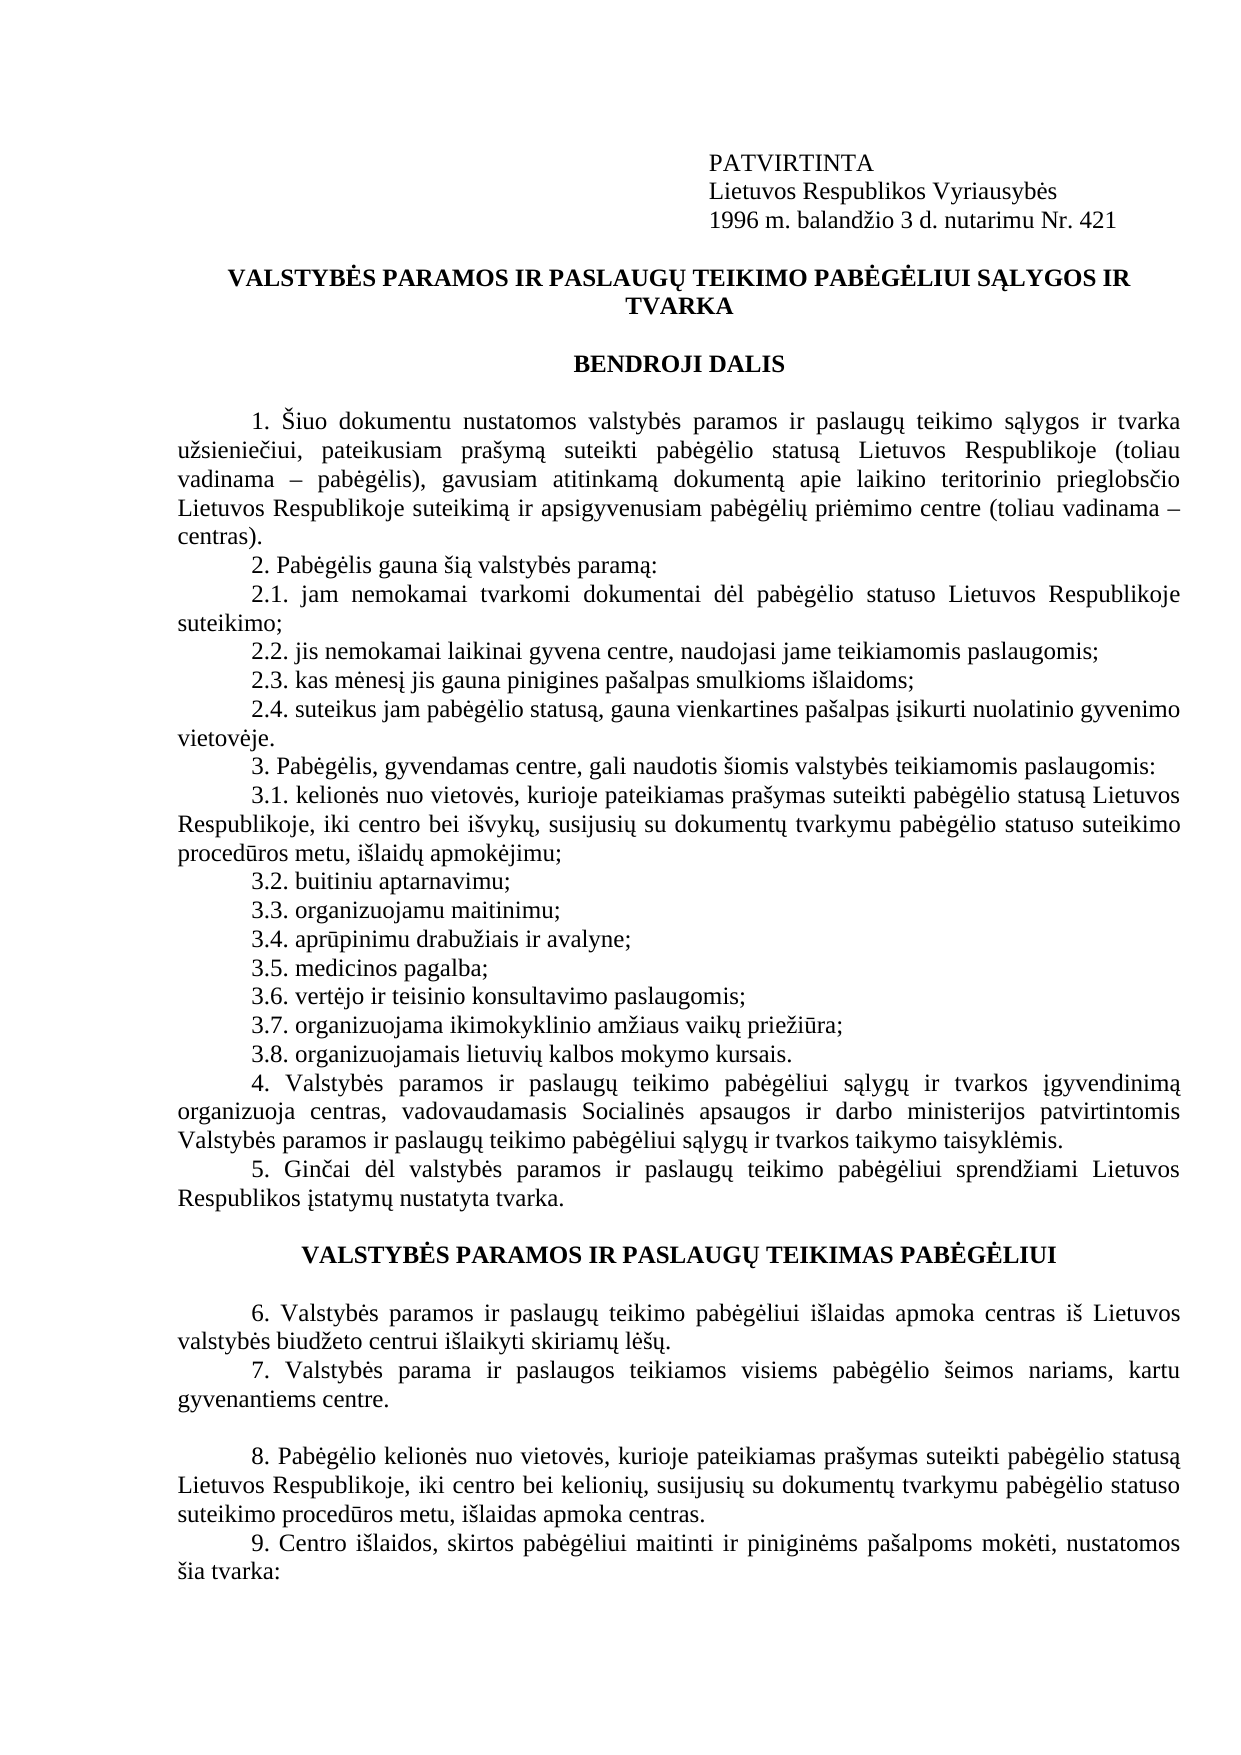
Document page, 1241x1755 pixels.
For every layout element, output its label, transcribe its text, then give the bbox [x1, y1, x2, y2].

text 3.2. buitiniu aptarnavimu; [177, 866, 1181, 895]
text 3. Pabėgėlis, gyvendamas centre, gali naudotis šiomis valstybės teikiamomis paslaugomis: [177, 751, 1181, 780]
text 6. Valstybės paramos ir paslaugų teikimo pabėgėliui išlaidas apmoka centras iš Lietuvos valstybės biudžeto centrui išlaikyti skiriamų lėšų. [177, 1298, 1181, 1355]
text PATVIRTINTA [177, 148, 1181, 176]
text Valstybės paramos ir paslaugų teikimas pabėgėliui [177, 1240, 1181, 1269]
text 3.1. kelionės nuo vietovės, kurioje pateikiamas prašymas suteikti pabėgėlio statusą Lietuvos Respublikoje, iki centro bei išvykų, susijusių su dokumentų tvarkymu pabėgėlio statuso suteikimo procedūros metu, išlaidų apmokėjimu; [177, 780, 1181, 866]
text 1996 m. balandžio 3 d. nutarimu Nr. 421 [177, 205, 1181, 234]
text Lietuvos Respublikos Vyriausybės [177, 176, 1181, 205]
text 3.6. vertėjo ir teisinio konsultavimo paslaugomis; [177, 981, 1181, 1010]
text 8. Pabėgėlio kelionės nuo vietovės, kurioje pateikiamas prašymas suteikti pabėgėlio statusą Lietuvos Respublikoje, iki centro bei kelionių, susijusių su dokumentų tvarkymu pabėgėlio statuso suteikimo procedūros metu, išlaidas apmoka centras. [177, 1441, 1181, 1528]
text 3.3. organizuojamu maitinimu; [177, 895, 1181, 924]
text Valstybės paramos ir paslaugų teikimo pabėgėliui sąlygos ir tvarka [177, 263, 1181, 320]
text 3.7. organizuojama ikimokyklinio amžiaus vaikų priežiūra; [177, 1010, 1181, 1039]
text 3.4. aprūpinimu drabužiais ir avalyne; [177, 924, 1181, 953]
text 2. Pabėgėlis gauna šią valstybės paramą: [177, 550, 1181, 579]
text Bendroji dalis [177, 349, 1181, 378]
text 3.8. organizuojamais lietuvių kalbos mokymo kursais. [177, 1039, 1181, 1068]
text 9. Centro išlaidos, skirtos pabėgėliui maitinti ir piniginėms pašalpoms mokėti, nustatomos šia tvarka: [177, 1528, 1181, 1585]
text 2.1. jam nemokamai tvarkomi dokumentai dėl pabėgėlio statuso Lietuvos Respublikoje suteikimo; [177, 579, 1181, 636]
text 2.4. suteikus jam pabėgėlio statusą, gauna vienkartines pašalpas įsikurti nuolatinio gyvenimo vietovėje. [177, 694, 1181, 751]
text 5. Ginčai dėl valstybės paramos ir paslaugų teikimo pabėgėliui sprendžiami Lietuvos Respublikos įstatymų nustatyta tvarka. [177, 1154, 1181, 1211]
text 7. Valstybės parama ir paslaugos teikiamos visiems pabėgėlio šeimos nariams, kartu gyvenantiems centre. [177, 1355, 1181, 1413]
text 1. Šiuo dokumentu nustatomos valstybės paramos ir paslaugų teikimo sąlygos ir tvarka užsieniečiui, pateikusiam prašymą suteikti pabėgėlio statusą Lietuvos Respublikoje (toliau vadinama – pabėgėlis), gavusiam atitinkamą dokumentą apie laikino teritorinio prieglobsčio Lietuvos Respublikoje suteikimą ir apsigyvenusiam pabėgėlių priėmimo centre (toliau vadinama – centras). [177, 406, 1181, 550]
text 3.5. medicinos pagalba; [177, 953, 1181, 981]
text 2.3. kas mėnesį jis gauna pinigines pašalpas smulkioms išlaidoms; [177, 665, 1181, 694]
text 4. Valstybės paramos ir paslaugų teikimo pabėgėliui sąlygų ir tvarkos įgyvendinimą organizuoja centras, vadovaudamasis Socialinės apsaugos ir darbo ministerijos patvirtintomis Valstybės paramos ir paslaugų teikimo pabėgėliui sąlygų ir tvarkos taikymo taisyklėmis. [177, 1068, 1181, 1154]
text 2.2. jis nemokamai laikinai gyvena centre, naudojasi jame teikiamomis paslaugomis; [177, 636, 1181, 665]
